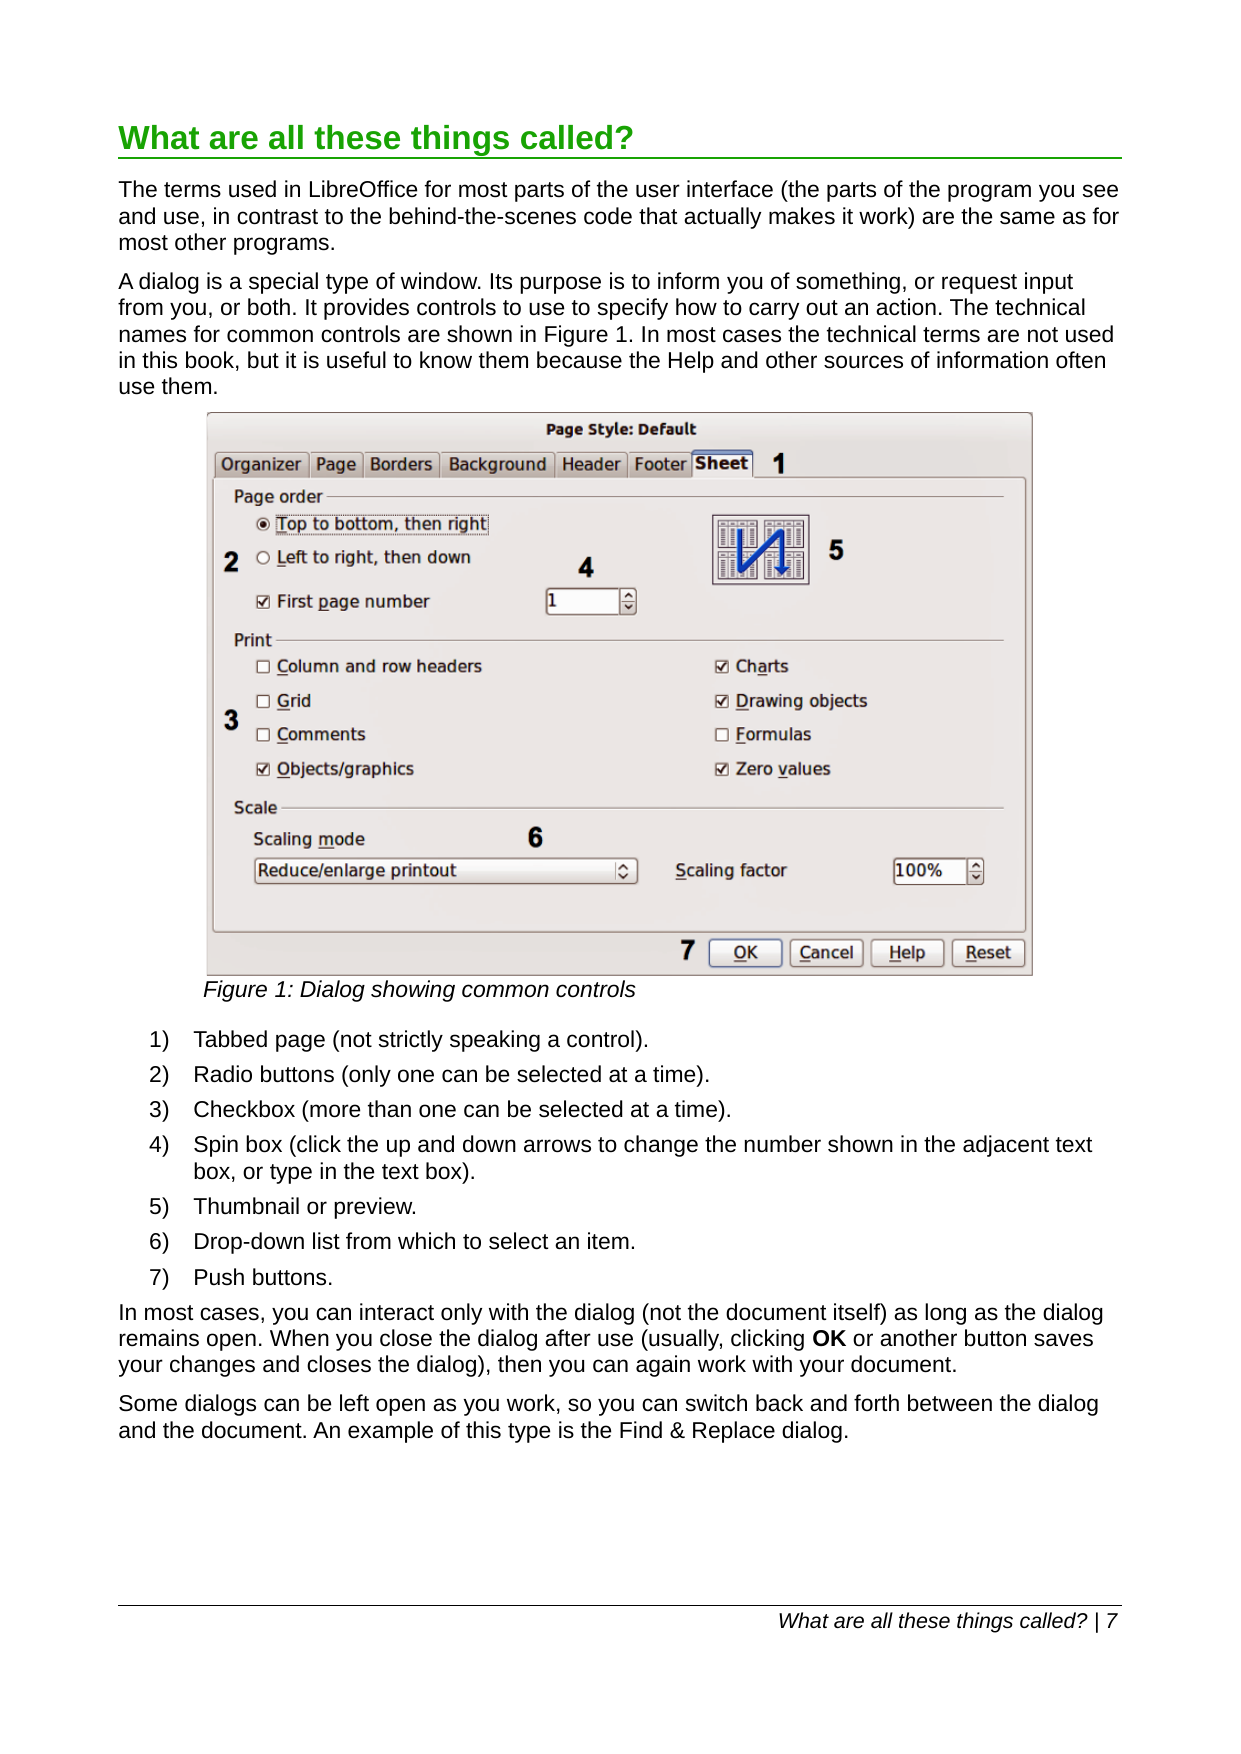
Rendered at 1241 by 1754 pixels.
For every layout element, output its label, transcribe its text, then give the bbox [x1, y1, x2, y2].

list Spin box (click the up and down arrows to change the number shown in the adjacent text box, or type in the text box). [169, 1131, 1122, 1184]
list Drop-down list from which to select an item. [169, 1228, 1122, 1254]
list Thumbnail or preview. [169, 1193, 1122, 1219]
list Checkbox (more than one can be selected at a time). [169, 1096, 1122, 1123]
list Radio buttons (only one can be selected at a time). [169, 1061, 1122, 1087]
text A dialog is a special type of window. Its purpose is to inform you of something, or request input from you, or both. It provides controls to use to specify how to carry out an action. The technical names for common controls are shown in Figure 1. In most cases the technical terms are not used in this book, but it is useful to know them because the Help and other sources of information often use them. [118, 268, 1122, 400]
text The terms used in LibreOffice for most parts of the user interface (the parts of the program you see and use, in contrast to the behind-the-scenes code that actually makes it work) are the same as for most other programs. [118, 176, 1122, 255]
list Tabbed page (not strictly speaking a control). [169, 1026, 1122, 1052]
text Figure 1: Dialog showing common controls [203, 412, 1037, 1002]
text Some dialogs can be left open as you work, so you can switch back and forth between the dialog and the document. An example of this type is the Find & Replace dialog. [118, 1390, 1122, 1443]
picture [206, 412, 1034, 977]
list Push buttons. [169, 1263, 1122, 1290]
text In most cases, you can interact only with the dialog (not the document itself) as long as the dialog remains open. When you close the dialog after use (usually, clicking OK or another button saves your changes and closes the dialog), then you can again work with your document. [118, 1299, 1122, 1378]
subtitle What are all these things called? [118, 118, 1122, 157]
